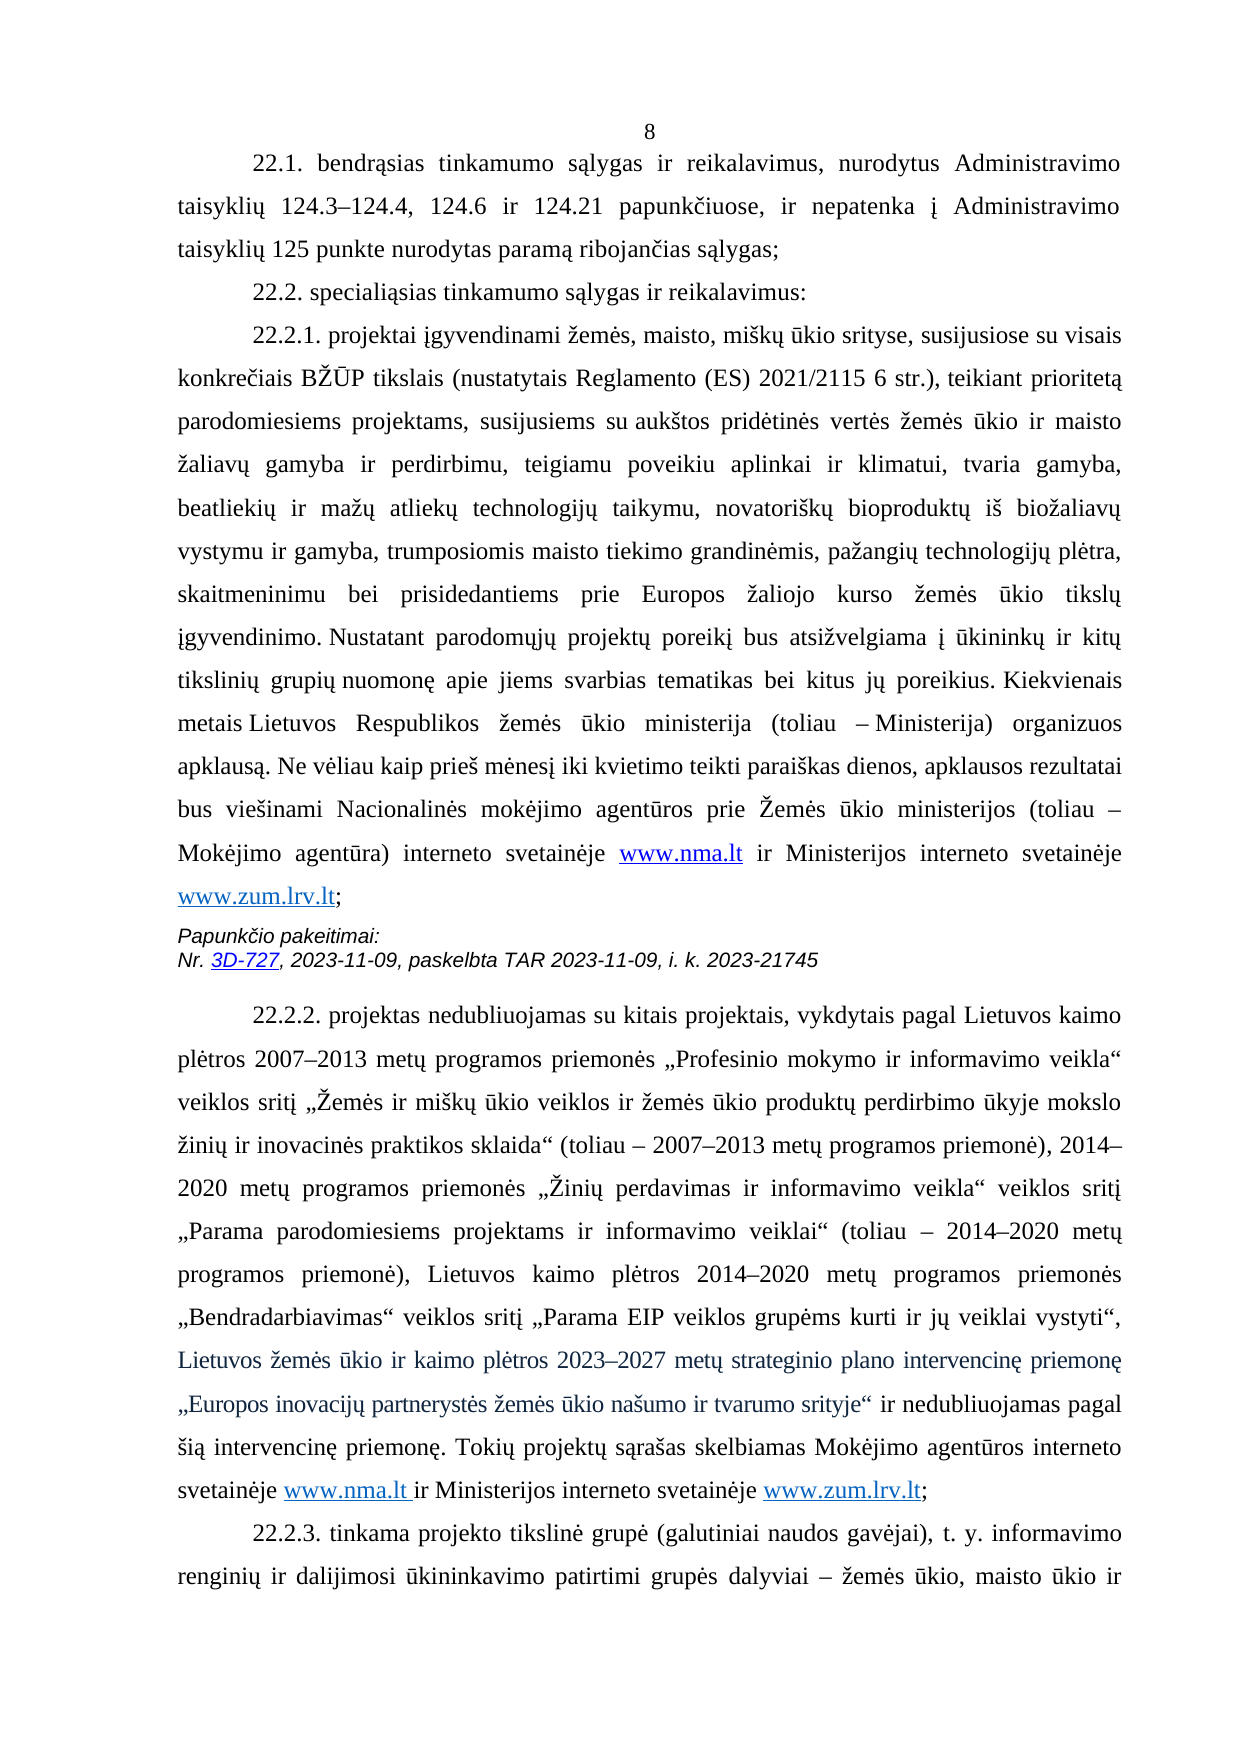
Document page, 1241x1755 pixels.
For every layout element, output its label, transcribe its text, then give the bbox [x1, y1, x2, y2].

text 22.2.2. projektas nedubliuojamas su kitais projektais, vykdytais pagal Lietuvos kaimo plėtros 2007–2013 metų programos priemonės „Profesinio mokymo ir informavimo veikla“ veiklos sritį „Žemės ir miškų ūkio veiklos ir žemės ūkio produktų perdirbimo ūkyje mokslo žinių ir inovacinės praktikos sklaida“ (toliau – 2007–2013 metų programos priemonė), 2014–2020 metų programos priemonės „Žinių perdavimas ir informavimo veikla“ veiklos sritį „Parama parodomiesiems projektams ir informavimo veiklai“ (toliau – 2014–2020 metų programos priemonė), Lietuvos kaimo plėtros 2014–2020 metų programos priemonės „Bendradarbiavimas“ veiklos sritį „Parama EIP veiklos grupėms kurti ir jų veiklai vystyti“, Lietuvos žemės ūkio ir kaimo plėtros 2023–2027 metų strateginio plano intervencinę priemonę „Europos inovacijų partnerystės žemės ūkio našumo ir tvarumo srityje“ ir nedubliuojamas pagal šią intervencinę priemonę. Tokių projektų sąrašas skelbiamas Mokėjimo agentūros interneto svetainėje www.nma.lt ir Ministerijos interneto svetainėje www.zum.lrv.lt; [177, 1001, 1122, 1504]
text 22.2.3. tinkama projekto tikslinė grupė (galutiniai naudos gavėjai), t. y. informavimo renginių ir dalijimosi ūkininkavimo patirtimi grupės dalyviai – žemės ūkio, maisto ūkio ir [177, 1518, 1122, 1590]
text 22.1. bendrąsias tinkamumo sąlygas ir reikalavimus, nurodytus Administravimo taisyklių 124.3–124.4, 124.6 ir 124.21 papunkčiuose, ir nepatenka į Administravimo taisyklių 125 punkte nurodytas paramą ribojančias sąlygas; [177, 148, 1122, 263]
text 22.2.1. projektai įgyvendinami žemės, maisto, miškų ūkio srityse, susijusiose su visais konkrečiais BŽŪP tikslais (nustatytais Reglamento (ES) 2021/2115 6 str.), teikiant prioritetą parodomiesiems projektams, susijusiems su aukštos pridėtinės vertės žemės ūkio ir maisto žaliavų gamyba ir perdirbimu, teigiamu poveikiu aplinkai ir klimatui, tvaria gamyba, beatliekių ir mažų atliekų technologijų taikymu, novatoriškų bioproduktų iš biožaliavų vystymu ir gamyba, trumposiomis maisto tiekimo grandinėmis, pažangių technologijų plėtra, skaitmeninimu bei prisidedantiems prie Europos žaliojo kurso žemės ūkio tikslų įgyvendinimo. Nustatant parodomųjų projektų poreikį bus atsižvelgiama į ūkininkų ir kitų tikslinių grupių nuomonę apie jiems svarbias tematikas bei kitus jų poreikius. Kiekvienais metais Lietuvos Respublikos žemės ūkio ministerija (toliau – Ministerija) organizuos apklausą. Ne vėliau kaip prieš mėnesį iki kvietimo teikti paraiškas dienos, apklausos rezultatai bus viešinami Nacionalinės mokėjimo agentūros prie Žemės ūkio ministerijos (toliau – Mokėjimo agentūra) interneto svetainėje www.nma.lt ir Ministerijos interneto svetainėje www.zum.lrv.lt; [177, 320, 1122, 909]
text 22.2. specialiąsias tinkamumo sąlygas ir reikalavimus: [177, 277, 1122, 306]
text Nr. 3D-727, 2023-11-09, paskelbta TAR 2023-11-09, i. k. 2023-21745 [177, 948, 1122, 972]
text Papunkčio pakeitimai: [177, 924, 1122, 948]
